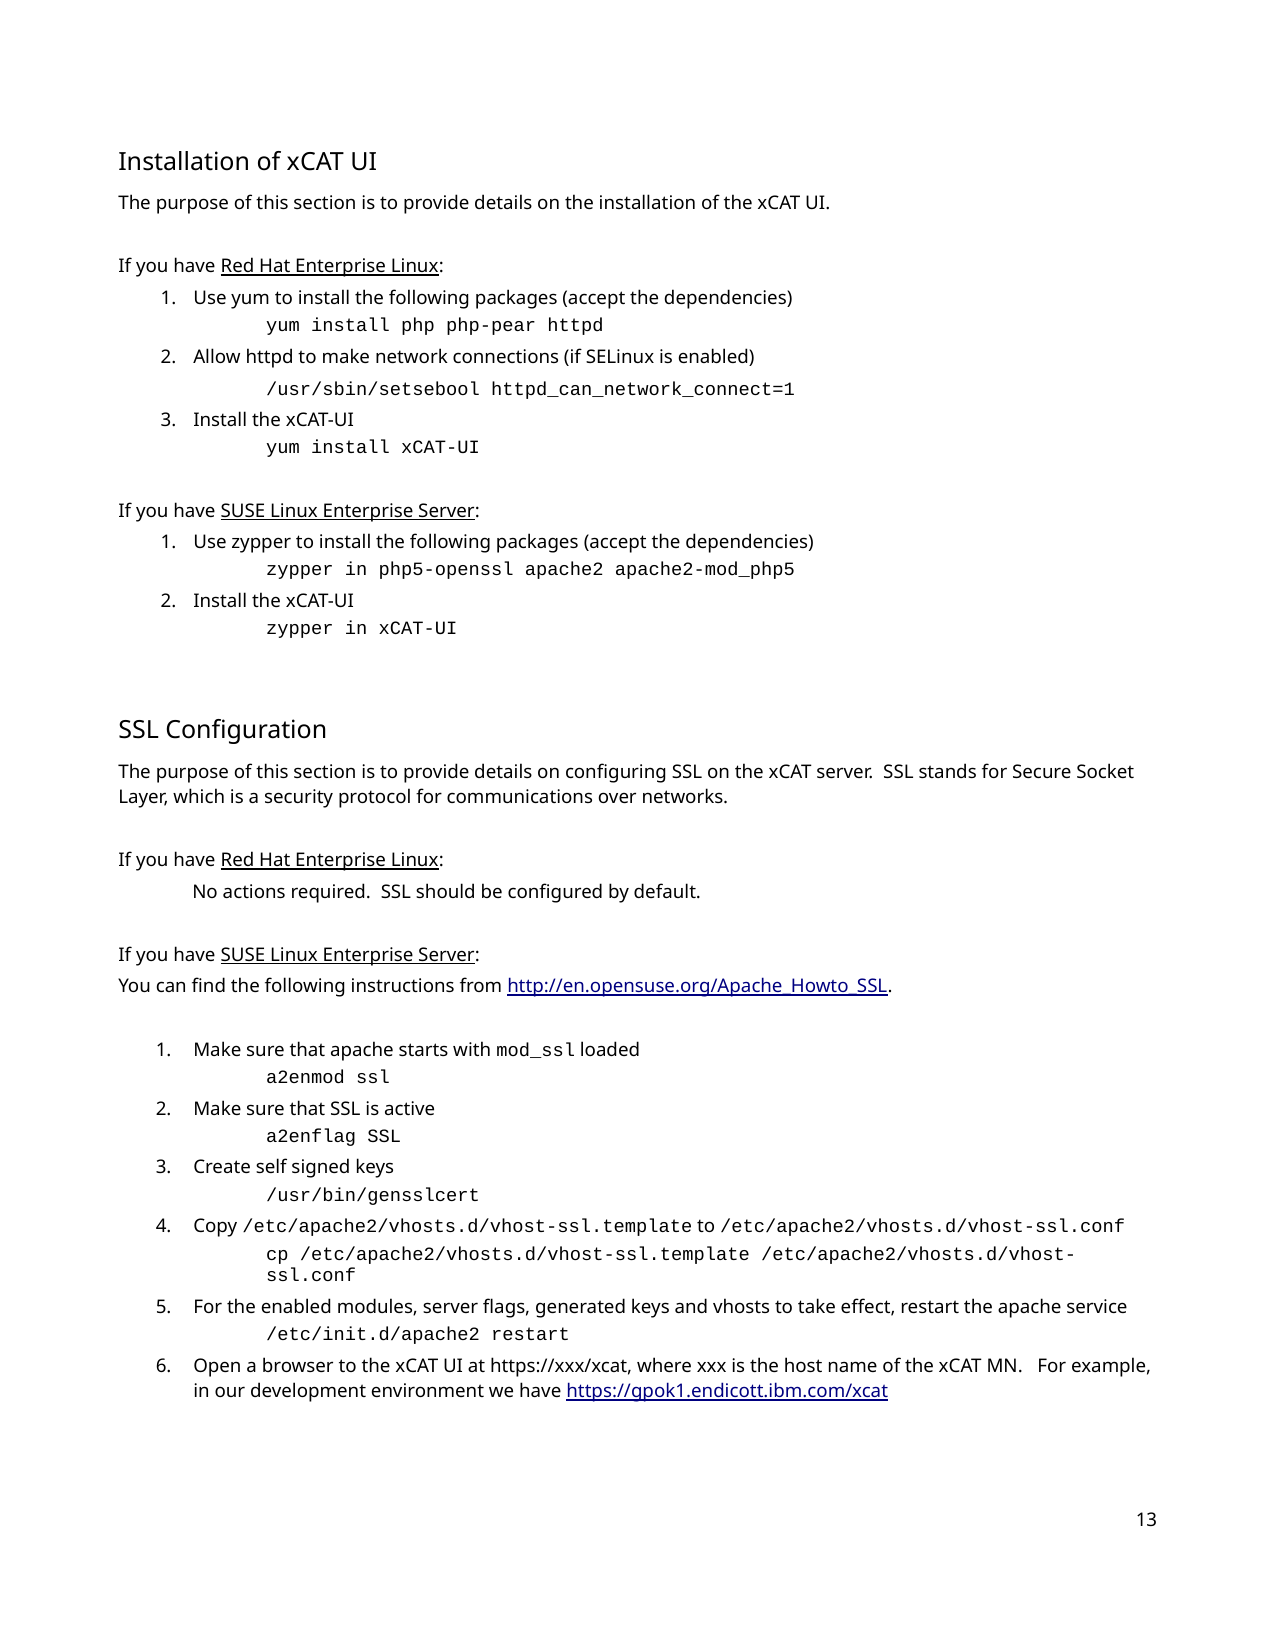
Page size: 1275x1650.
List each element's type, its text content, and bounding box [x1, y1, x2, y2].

list Create self signed keys [156, 1154, 1157, 1179]
text If you have SUSE Linux Enterprise Server: [118, 497, 1157, 522]
text a2enmod ssl [266, 1068, 1157, 1089]
text The purpose of this section is to provide details on the installation of the xCAT UI. [118, 190, 1157, 215]
text If you have SUSE Linux Enterprise Server: [118, 941, 1157, 967]
text yum install xCAT-UI [118, 438, 1157, 459]
list Make sure that SSL is active [156, 1095, 1157, 1121]
text zypper in php5-openssl apache2 apache2-mod_php5 [118, 560, 1157, 581]
subtitle SSL Configuration [118, 711, 1157, 745]
list Install the xCAT-UI [156, 587, 1157, 613]
text zypper in xCAT-UI [118, 619, 1157, 640]
text No actions required. SSL should be configured by default. [118, 878, 1157, 904]
text The purpose of this section is to provide details on configuring SSL on the xCAT server. SSL stands for Secure Socket Layer, which is a security protocol for communications over networks. [118, 758, 1157, 809]
list Use yum to install the following packages (accept the dependencies) [156, 284, 1157, 310]
text /usr/sbin/setsebool httpd_can_network_connect=1 [118, 375, 1157, 401]
list Open a browser to the xCAT UI at https://xxx/xcat, where xxx is the host name of the xCAT MN. For example, in our development environment we have https://gpok1.endicott.ibm.com/xcat [156, 1352, 1157, 1403]
list For the enabled modules, server flags, generated keys and vhosts to take effect, restart the apache service [156, 1293, 1157, 1318]
text yum install php php-pear httpd [266, 316, 1157, 337]
list Use zypper to install the following packages (accept the dependencies) [156, 528, 1157, 554]
list Copy /etc/apache2/vhosts.d/vhost-ssl.template to /etc/apache2/vhosts.d/vhost-ssl.conf [156, 1213, 1157, 1238]
subtitle Installation of xCAT UI [118, 143, 1157, 177]
list Allow httpd to make network connections (if SELinux is enabled) [156, 343, 1157, 369]
text You can find the following instructions from http://en.opensuse.org/Apache_Howto_SSL. [118, 973, 1157, 998]
text /usr/bin/gensslcert [266, 1185, 1157, 1207]
text If you have Red Hat Enterprise Linux: [118, 253, 1157, 278]
list Make sure that apache starts with mod_ssl loaded [156, 1036, 1157, 1062]
text If you have Red Hat Enterprise Linux: [118, 847, 1157, 872]
text /etc/init.d/apache2 restart [266, 1324, 1157, 1346]
text a2enflag SSL [266, 1127, 1157, 1148]
list Install the xCAT-UI [156, 407, 1157, 432]
text cp /etc/apache2/vhosts.d/vhost-ssl.template /etc/apache2/vhosts.d/vhost-ssl.conf [266, 1244, 1157, 1287]
